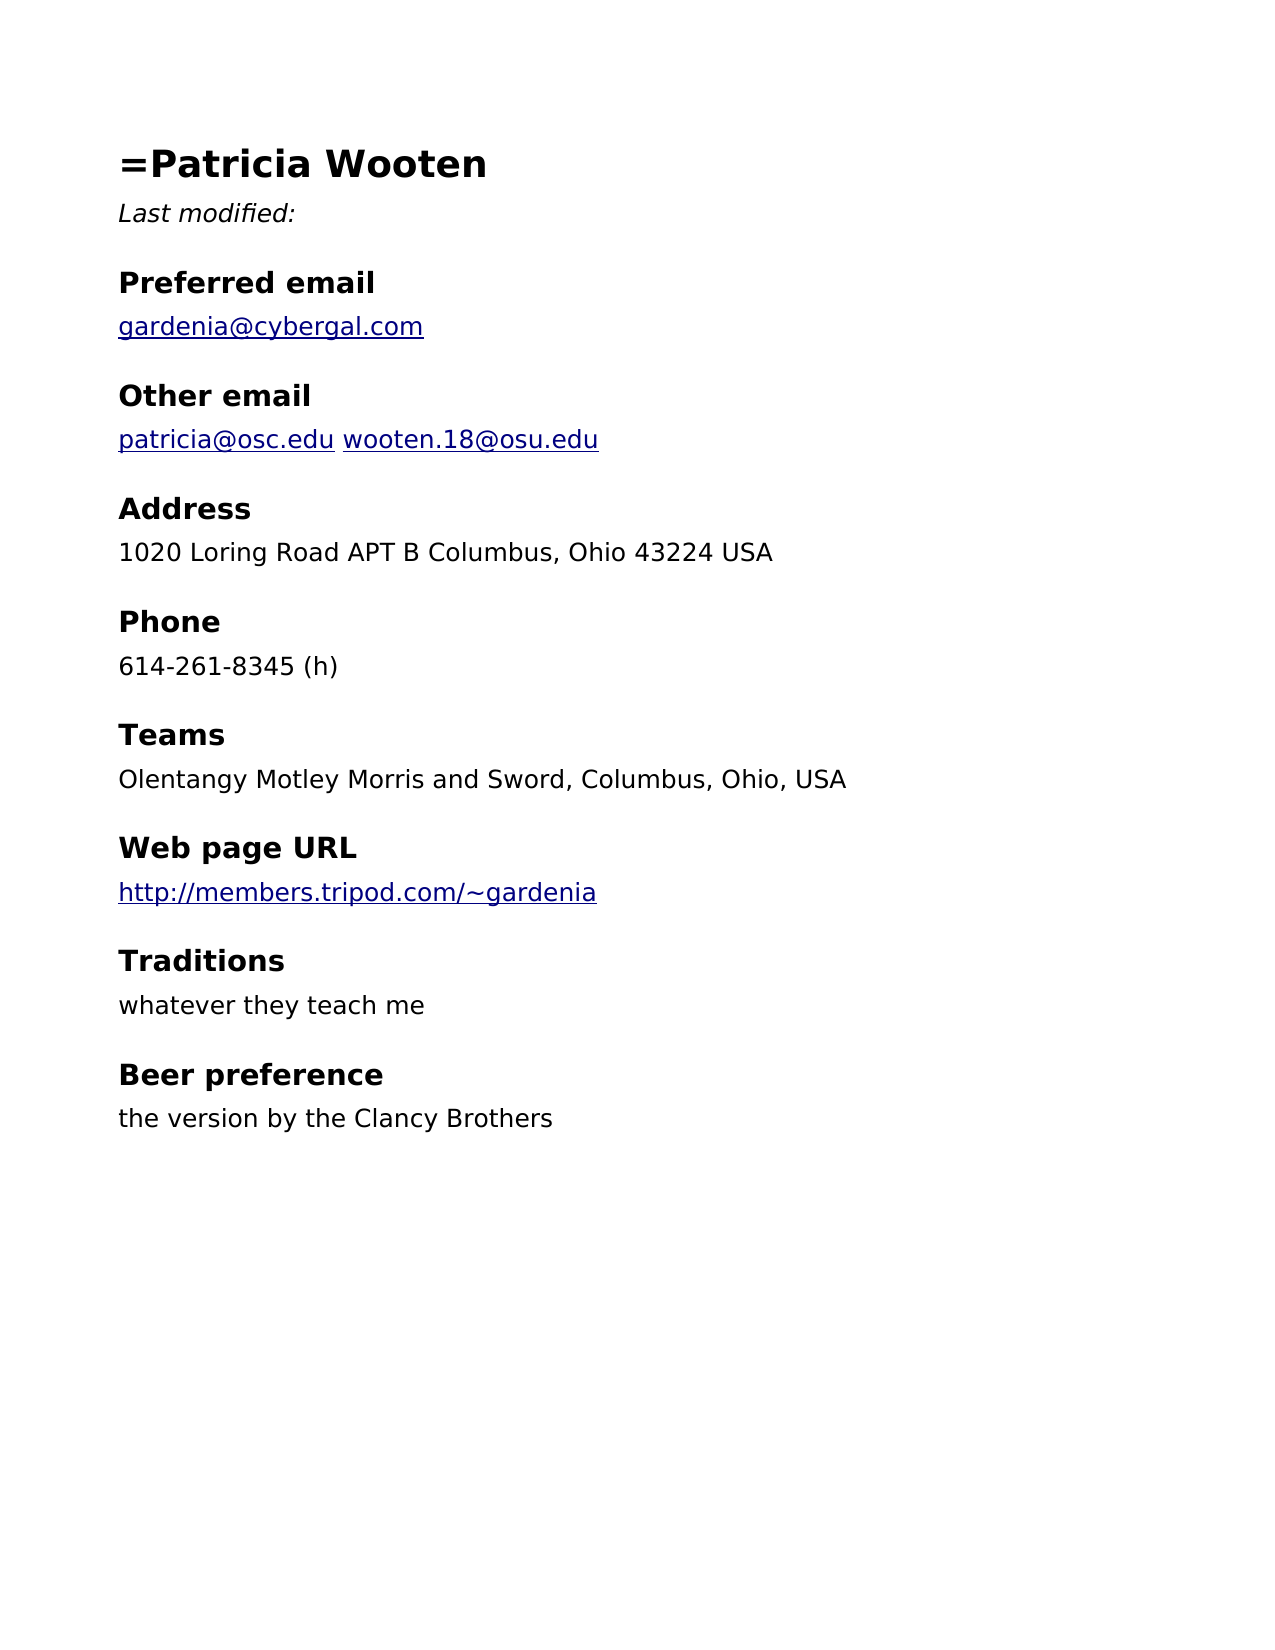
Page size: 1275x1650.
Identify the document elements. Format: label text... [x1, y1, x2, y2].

text http://members.tripod.com/~gardenia [118, 878, 1157, 907]
text patricia@osc.edu wooten.18@osu.edu [118, 426, 1157, 455]
subtitle Phone [118, 605, 1157, 639]
subtitle Web page URL [118, 832, 1157, 866]
subtitle Preferred email [118, 266, 1157, 300]
text whatever they teach me [118, 991, 1157, 1020]
text Last modified: [118, 199, 1157, 228]
subtitle Beer preference [118, 1058, 1157, 1092]
text the version by the Clancy Brothers [118, 1104, 1157, 1133]
subtitle Other email [118, 379, 1157, 413]
text Olentangy Motley Morris and Sword, Columbus, Ohio, USA [118, 765, 1157, 794]
subtitle Address [118, 492, 1157, 526]
subtitle =Patricia Wooten [118, 143, 1157, 187]
text 1020 Loring Road APT B Columbus, Ohio 43224 USA [118, 539, 1157, 568]
subtitle Teams [118, 718, 1157, 752]
subtitle Traditions [118, 945, 1157, 979]
text 614-261-8345 (h) [118, 652, 1157, 681]
text gardenia@cybergal.com [118, 312, 1157, 342]
